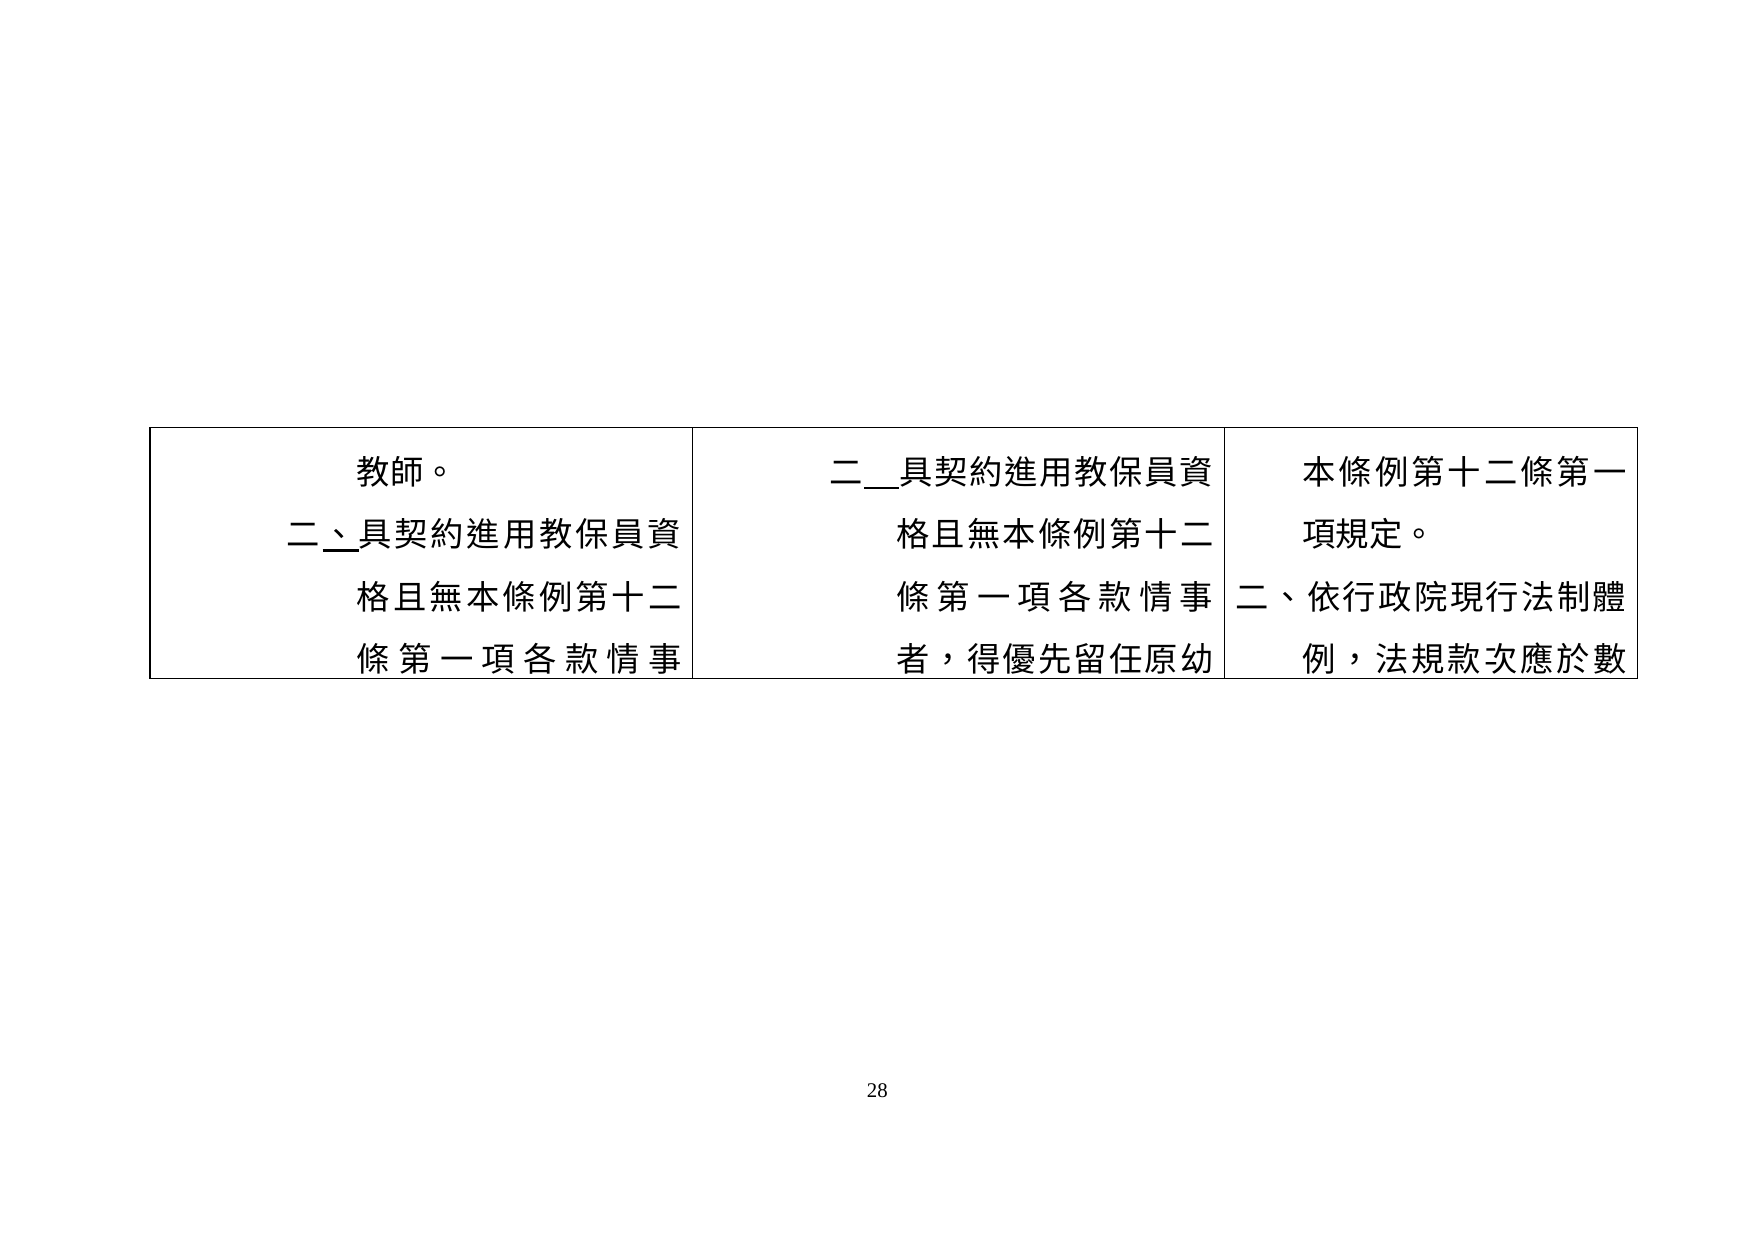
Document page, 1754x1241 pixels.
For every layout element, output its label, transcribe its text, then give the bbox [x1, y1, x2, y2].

table_cell 二 具契約進用教保員資格且無本條例第十二條第一項各款情事者，得優先留任原幼 [693, 428, 1224, 678]
table_cell 本條例第十二條第一項規定。 二、依行政院現行法制體例，法規款次應於數 [1225, 428, 1637, 678]
table_cell 教師。 二、具契約進用教保員資格且無本條例第十二條第一項各款情事 [151, 428, 692, 678]
